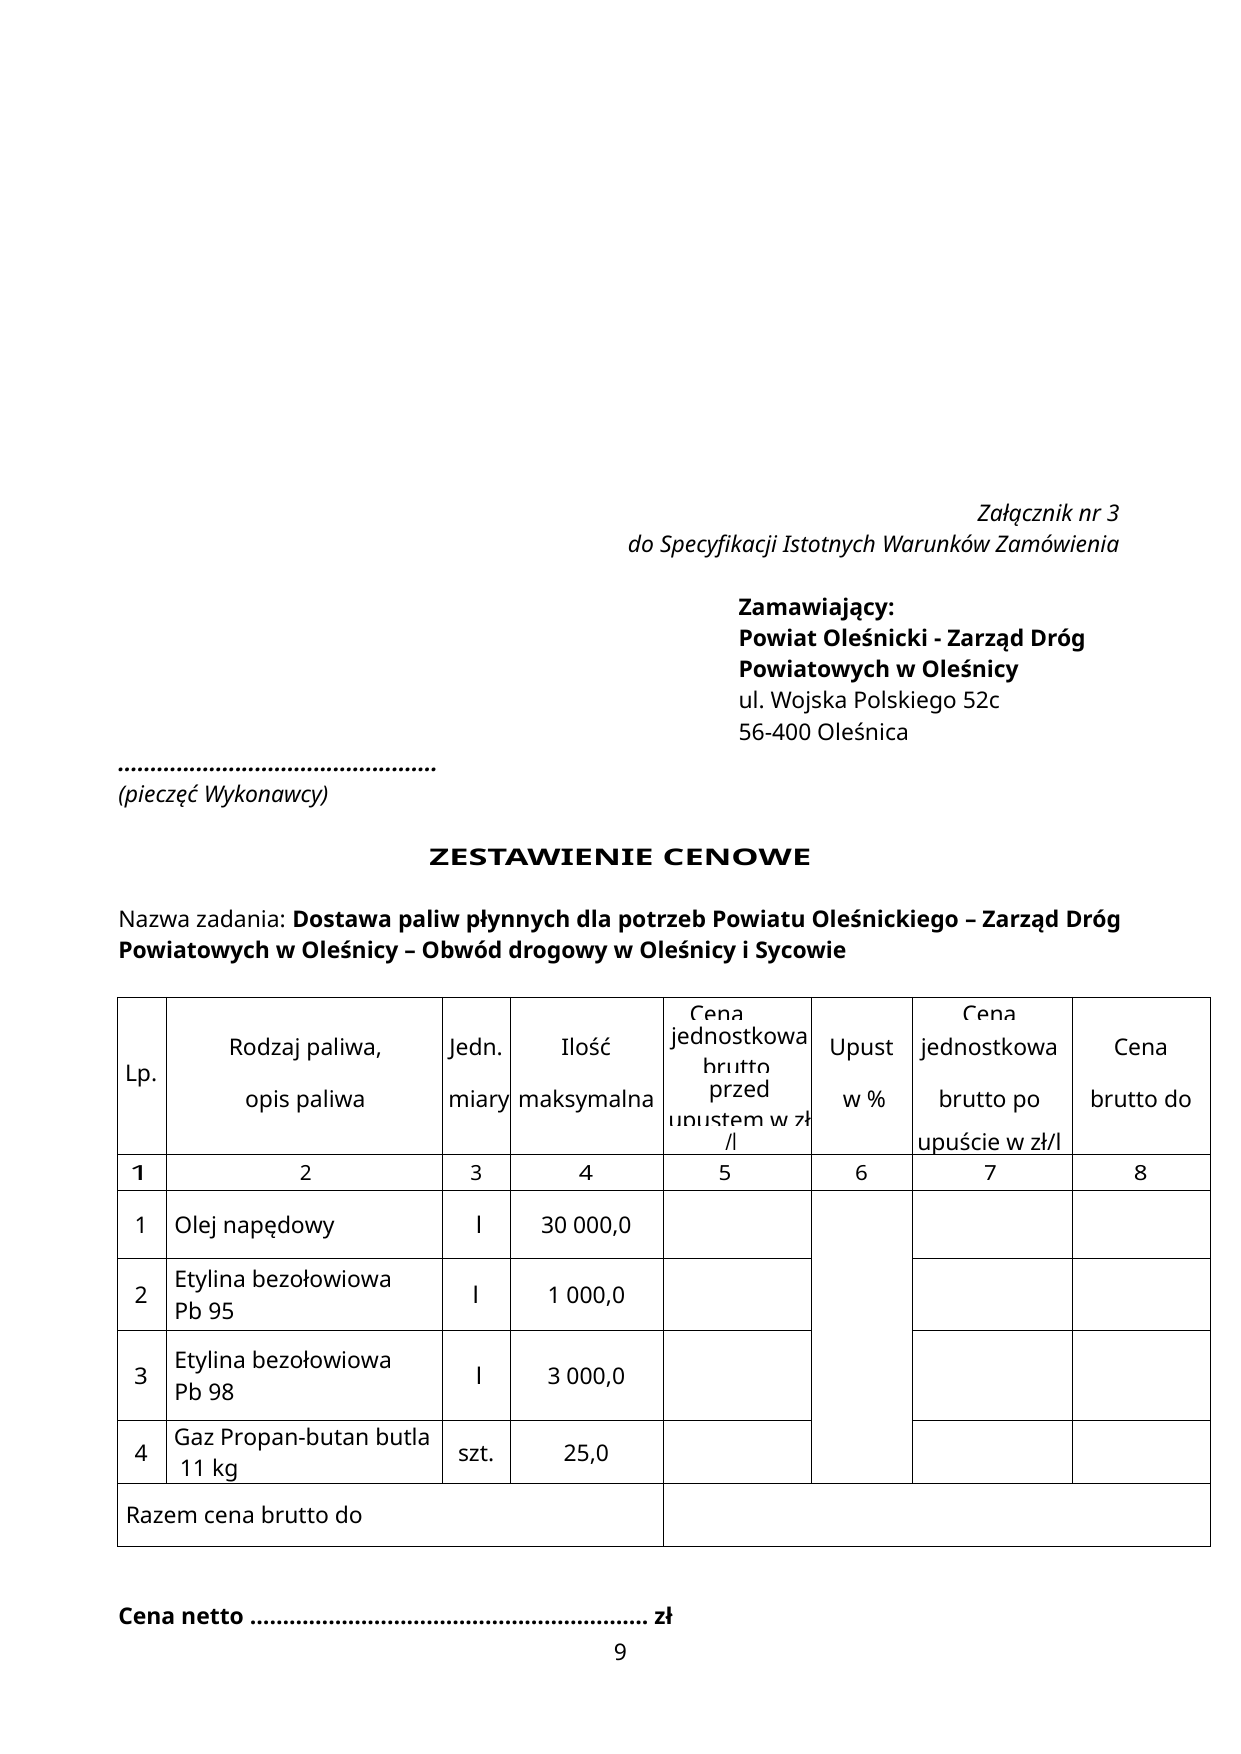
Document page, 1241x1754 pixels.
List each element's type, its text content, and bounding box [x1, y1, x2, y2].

table_cell l [443, 1259, 510, 1330]
table_cell [1073, 1421, 1210, 1483]
text 56-400 Oleśnica [738, 716, 1122, 747]
table_cell Lp. [118, 1020, 166, 1126]
table_cell 7 [913, 1155, 1072, 1190]
table_cell [403, 1191, 442, 1258]
table_cell [913, 1331, 1072, 1420]
table_cell 1 [118, 1155, 166, 1190]
table_cell [812, 1191, 912, 1258]
table_cell maksymalna [511, 1073, 663, 1126]
text Cena netto ……………………………………………………. zł [118, 1600, 1122, 1631]
table_cell l [443, 1331, 510, 1420]
text Zamawiający: [664, 591, 1122, 622]
table_header [403, 998, 442, 1020]
text Powiat Oleśnicki - Zarząd Dróg Powiatowych w Oleśnicy [738, 622, 1122, 684]
text ZESTAWIENIE CENOWE [118, 841, 1122, 872]
table_cell 5 [664, 1155, 766, 1190]
table_cell Etylina bezołowiowa Pb 98 [167, 1331, 403, 1420]
table_cell jednostkowa brutto [664, 1020, 811, 1073]
table_cell [812, 1126, 912, 1153]
table_cell [766, 1126, 811, 1153]
table_cell Razem cena brutto do [118, 1484, 403, 1546]
table_cell [664, 1331, 766, 1420]
table_cell [1073, 1126, 1210, 1153]
table_cell Etylina bezołowiowa Pb 95 [167, 1259, 403, 1330]
table_header [511, 998, 663, 1020]
table_cell /l [664, 1126, 766, 1153]
table_cell 1 [118, 1191, 166, 1258]
text do Specyfikacji Istotnych Warunków Zamówienia [118, 528, 1122, 559]
table_cell [403, 1331, 442, 1420]
table_cell [403, 1484, 442, 1546]
table_cell Upust [812, 1020, 912, 1073]
table_cell [766, 1484, 812, 1546]
table_cell [664, 1484, 766, 1546]
table_header [118, 998, 166, 1020]
table_cell Gaz Propan-butan butla 11 kg [167, 1421, 442, 1483]
table_cell 2 [118, 1259, 166, 1330]
table_header [812, 998, 912, 1020]
table_cell [766, 1421, 811, 1483]
text Załącznik nr 3 [118, 497, 1122, 528]
table_cell [118, 1126, 166, 1153]
text ul. Wojska Polskiego 52c [738, 684, 1122, 716]
table_cell [443, 1484, 510, 1546]
table_cell 3 [118, 1331, 166, 1420]
text ................................................. [118, 747, 1122, 778]
table_cell jednostkowa [913, 1020, 1072, 1073]
table_cell l [443, 1191, 510, 1258]
table_cell 4 [118, 1421, 166, 1483]
table_cell [913, 1421, 1072, 1483]
table_cell [403, 1126, 442, 1153]
table_cell 3 000,0 [511, 1331, 663, 1420]
table_cell [510, 1484, 663, 1546]
table_cell [403, 1155, 442, 1190]
table_cell 3 [443, 1155, 510, 1190]
table_header [443, 998, 510, 1020]
table_cell [403, 1259, 442, 1330]
table_cell [664, 1421, 766, 1483]
table_cell [766, 1259, 811, 1330]
text (pieczęć Wykonawcy) [118, 778, 1122, 809]
table_cell [913, 1259, 1072, 1330]
table_cell 4 [511, 1155, 663, 1190]
table_cell przed upustem w zł [664, 1073, 811, 1126]
table_header Cena [664, 998, 766, 1020]
table_header Cena [913, 998, 1072, 1020]
table_cell 8 [1073, 1155, 1210, 1190]
table_cell brutto do [1073, 1073, 1210, 1126]
table_cell 1 000,0 [511, 1259, 663, 1330]
table_header [167, 998, 403, 1020]
table_cell upuście w zł/l [913, 1126, 1072, 1153]
table_cell [766, 1191, 811, 1258]
table_cell 6 [812, 1155, 912, 1190]
table_cell [812, 1484, 912, 1546]
table_cell [1073, 1259, 1210, 1330]
table_header [766, 998, 811, 1020]
table_cell w % [812, 1073, 912, 1126]
table_cell opis paliwa [167, 1073, 403, 1126]
table_cell Jedn. [443, 1020, 510, 1073]
table_cell Olej napędowy [167, 1191, 403, 1258]
table_cell [766, 1331, 811, 1420]
table_header [1073, 998, 1210, 1020]
table_cell [912, 1484, 1072, 1546]
text Nazwa zadania: Dostawa paliw płynnych dla potrzeb Powiatu Oleśnickiego – Zarząd Dróg Powiatowych w Oleśnicy – Obwód drogowy w Oleśnicy i Sycowie [118, 903, 1122, 966]
table_cell brutto po [913, 1073, 1072, 1126]
table_cell Ilość [511, 1020, 663, 1073]
table_cell [766, 1155, 811, 1190]
table_cell [403, 1020, 442, 1073]
table_cell [443, 1126, 510, 1153]
table_cell [403, 1073, 442, 1126]
table_cell [664, 1259, 766, 1330]
table_cell [812, 1420, 912, 1483]
table_cell miary [443, 1073, 510, 1126]
table_cell 25,0 [511, 1421, 663, 1483]
table_cell [167, 1126, 403, 1153]
table_cell [1073, 1331, 1210, 1420]
table_cell Cena [1073, 1020, 1210, 1073]
table_cell 2 [167, 1155, 403, 1190]
table_cell szt. [443, 1421, 510, 1483]
table_cell [812, 1258, 912, 1330]
table_cell Rodzaj paliwa, [167, 1020, 403, 1073]
table_cell [664, 1191, 766, 1258]
table_cell [913, 1191, 1072, 1258]
table_cell [1073, 1191, 1210, 1258]
table_cell [812, 1330, 912, 1420]
table_cell [511, 1126, 663, 1153]
table_cell 30 000,0 [511, 1191, 663, 1258]
table_cell [1072, 1484, 1210, 1546]
